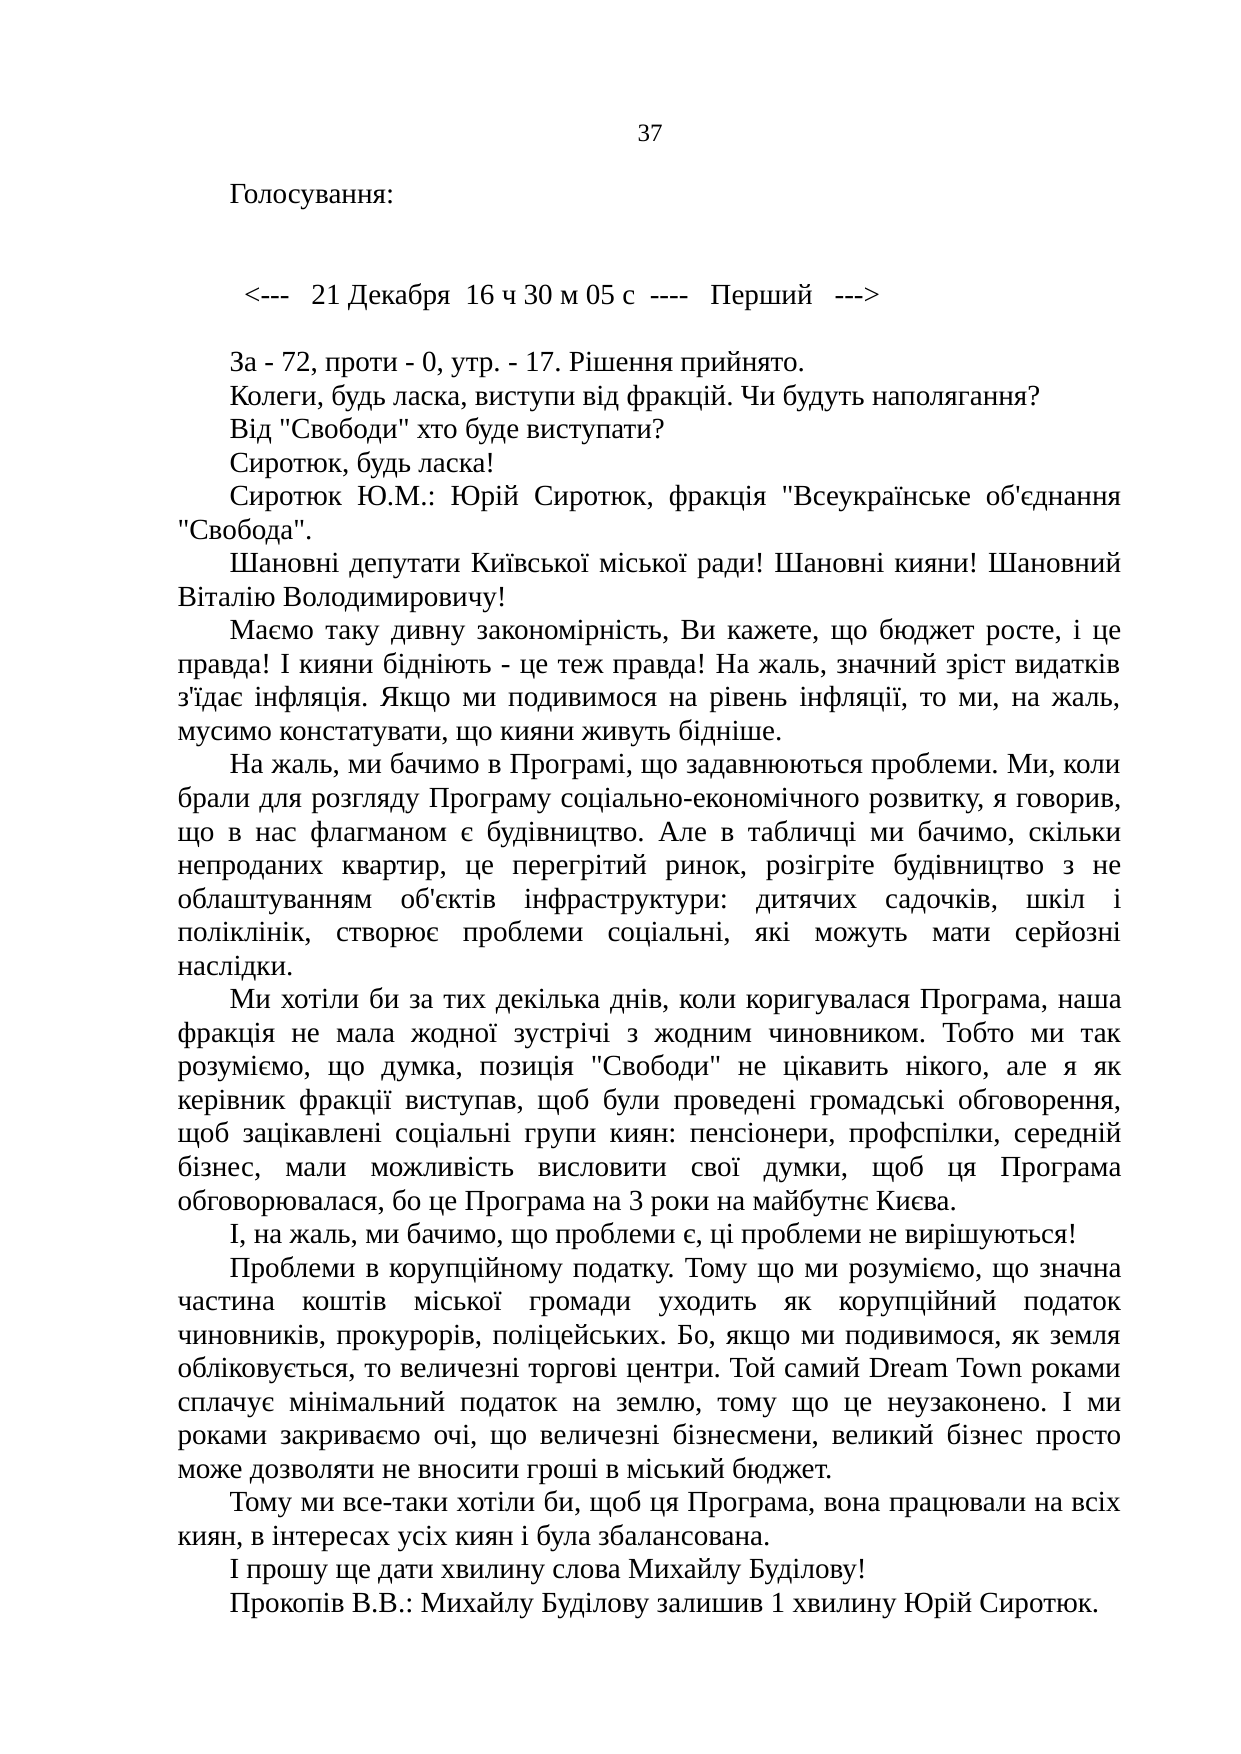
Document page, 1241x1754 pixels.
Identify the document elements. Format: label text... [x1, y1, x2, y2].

text Ми хотіли би за тих декілька днів, коли коригувалася Програма, наша фракція не мала жодної зустрічі з жодним чиновником. Тобто ми так розуміємо, що думка, позиція "Свободи" не цікавить нікого, але я як керівник фракції виступав, щоб були проведені громадські обговорення, щоб зацікавлені соціальні групи киян: пенсіонери, профспілки, середній бізнес, мали можливість висловити свої думки, щоб ця Програма обговорювалася, бо це Програма на 3 роки на майбутнє Києва. [177, 981, 1122, 1216]
text Голосування: [177, 176, 1122, 210]
text <--- 21 Декабря 16 ч 30 м 05 с ---- Перший ---> [177, 277, 1122, 311]
text За - 72, проти - 0, утр. - 17. Рішення прийнято. [177, 344, 1122, 378]
text Сиротюк Ю.М.: Юрій Сиротюк, фракція "Всеукраїнське об'єднання "Свобода". [177, 478, 1122, 545]
text Проблеми в корупційному податку. Тому що ми розуміємо, що значна частина коштів міської громади уходить як корупційний податок чиновників, прокурорів, поліцейських. Бо, якщо ми подивимося, як земля обліковується, то величезні торгові центри. Той самий Dream Town роками сплачує мінімальний податок на землю, тому що це неузаконено. І ми роками закриваємо очі, що величезні бізнесмени, великий бізнес просто може дозволяти не вносити гроші в міський бюджет. [177, 1250, 1122, 1484]
text На жаль, ми бачимо в Програмі, що задавнюються проблеми. Ми, коли брали для розгляду Програму соціально-економічного розвитку, я говорив, що в нас флагманом є будівництво. Але в табличці ми бачимо, скільки непроданих квартир, це перегрітий ринок, розігріте будівництво з не облаштуванням об'єктів інфраструктури: дитячих садочків, шкіл і поліклінік, створює проблеми соціальні, які можуть мати серйозні наслідки. [177, 747, 1122, 981]
text Маємо таку дивну закономірність, Ви кажете, що бюджет росте, і це правда! І кияни бідніють - це теж правда! На жаль, значний зріст видатків з'їдає інфляція. Якщо ми подивимося на рівень інфляції, то ми, на жаль, мусимо констатувати, що кияни живуть бідніше. [177, 612, 1122, 747]
text Сиротюк, будь ласка! [177, 445, 1122, 478]
text Прокопів В.В.: Михайлу Буділову залишив 1 хвилину Юрій Сиротюк. [177, 1585, 1122, 1619]
text І прошу ще дати хвилину слова Михайлу Буділову! [177, 1552, 1122, 1585]
text Від "Свободи" хто буде виступати? [177, 411, 1122, 445]
text Тому ми все-таки хотіли би, щоб ця Програма, вона працювали на всіх киян, в інтересах усіх киян і була збалансована. [177, 1484, 1122, 1552]
text І, на жаль, ми бачимо, що проблеми є, ці проблеми не вирішуються! [177, 1216, 1122, 1250]
text Шановні депутати Київської міської ради! Шановні кияни! Шановний Віталію Володимировичу! [177, 545, 1122, 612]
text Колеги, будь ласка, виступи від фракцій. Чи будуть наполягання? [177, 378, 1122, 411]
